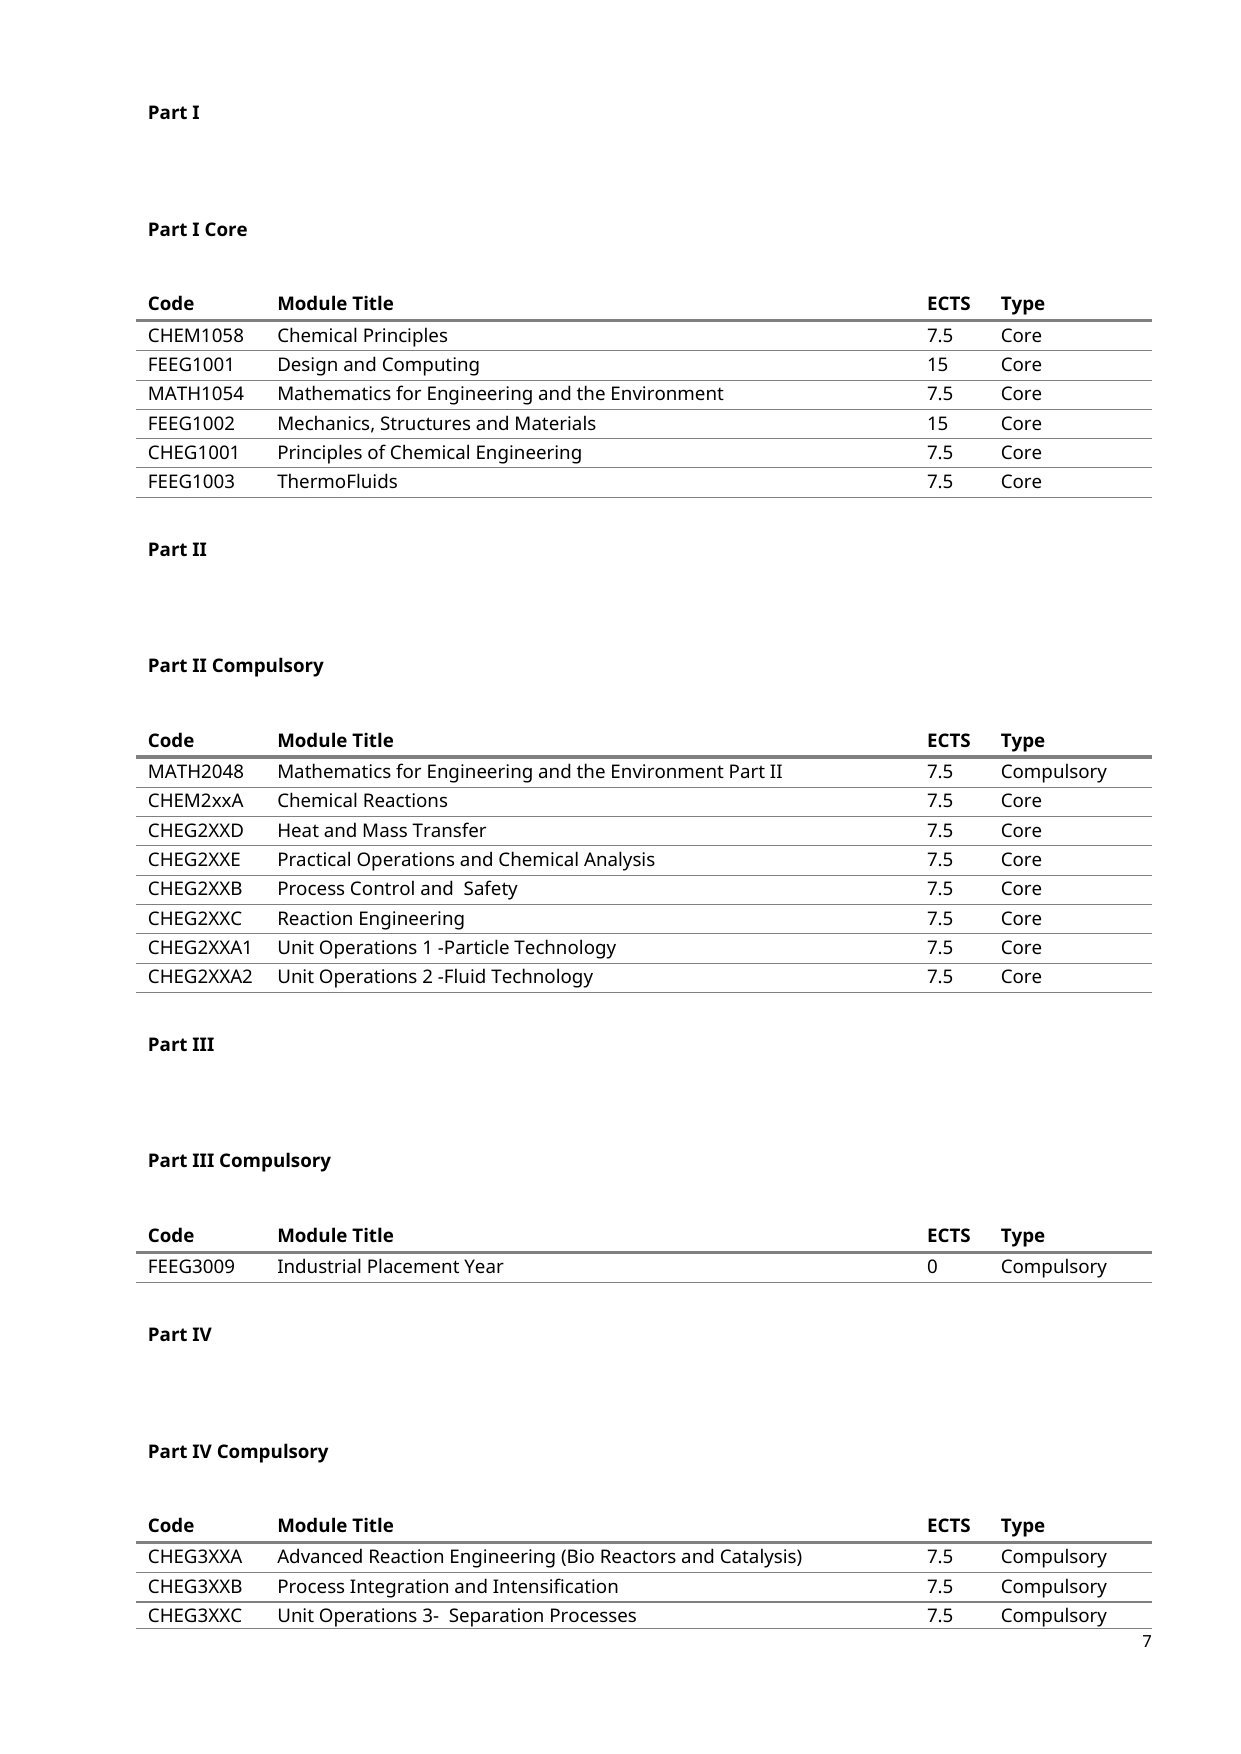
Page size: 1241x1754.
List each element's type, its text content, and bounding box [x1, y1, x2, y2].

table_cell Part II [136, 498, 1152, 614]
table_cell Mechanics, Structures and Materials [266, 410, 916, 438]
table_cell Compulsory [989, 1254, 1152, 1282]
table_cell Part IV Compulsory [136, 1400, 1152, 1512]
table_cell Module Title [266, 291, 916, 319]
table_cell CHEG2XXE [136, 846, 266, 874]
table_cell Core [989, 876, 1152, 904]
table_cell ThermoFluids [266, 468, 916, 497]
table_cell CHEG1001 [136, 439, 266, 467]
table_cell Compulsory [989, 1603, 1152, 1628]
table_cell MATH2048 [136, 759, 266, 787]
table_cell CHEG3XXC [136, 1603, 266, 1628]
table_cell Core [989, 788, 1152, 816]
table_cell Design and Computing [266, 351, 916, 379]
table_cell Core [989, 846, 1152, 874]
table_cell Core [989, 468, 1152, 497]
table_cell CHEG2XXB [136, 876, 266, 904]
table_cell Type [989, 727, 1152, 755]
table_cell Code [136, 1222, 266, 1251]
table_cell Mathematics for Engineering and the Environment Part II [266, 759, 916, 787]
table_cell Principles of Chemical Engineering [266, 439, 916, 467]
table_cell Reaction Engineering [266, 905, 916, 933]
table_cell Type [989, 291, 1152, 319]
table_cell CHEG3XXA [136, 1544, 266, 1572]
table_cell 7.5 [916, 934, 989, 962]
table_cell Industrial Placement Year [266, 1254, 916, 1282]
table_cell 7.5 [916, 381, 989, 409]
table_cell ECTS [916, 291, 989, 319]
table_cell Unit Operations 2 -Fluid Technology [266, 964, 916, 992]
table_cell FEEG1001 [136, 351, 266, 379]
table_cell Core [989, 817, 1152, 845]
table_cell Type [989, 1222, 1152, 1251]
table_cell Module Title [266, 1513, 916, 1541]
table_cell Part I [136, 99, 1152, 178]
table_cell 7.5 [916, 468, 989, 497]
table_cell Chemical Principles [266, 322, 916, 350]
table_cell Part I Core [136, 178, 1152, 291]
table_cell CHEG3XXB [136, 1573, 266, 1601]
table_cell 7.5 [916, 439, 989, 467]
table_cell MATH1054 [136, 381, 266, 409]
table_cell ECTS [916, 727, 989, 755]
table_cell Module Title [266, 1222, 916, 1251]
table_cell 15 [916, 410, 989, 438]
table_cell 7.5 [916, 1573, 989, 1601]
table_cell Core [989, 905, 1152, 933]
table_cell Type [989, 1513, 1152, 1541]
table_cell Module Title [266, 727, 916, 755]
table_cell 0 [916, 1254, 989, 1282]
table_cell Core [989, 934, 1152, 962]
table_cell Compulsory [989, 1573, 1152, 1601]
table_cell Mathematics for Engineering and the Environment [266, 381, 916, 409]
table_cell Part III [136, 993, 1152, 1109]
table_cell Core [989, 351, 1152, 379]
table_cell Practical Operations and Chemical Analysis [266, 846, 916, 874]
table_cell Compulsory [989, 759, 1152, 787]
table_cell Part II Compulsory [136, 615, 1152, 727]
table_cell FEEG1002 [136, 410, 266, 438]
table_cell CHEG2XXA1 [136, 934, 266, 962]
table_cell Unit Operations 3- Separation Processes [266, 1603, 916, 1628]
table_cell Process Integration and Intensification [266, 1573, 916, 1601]
table_cell CHEG2XXD [136, 817, 266, 845]
table_cell FEEG3009 [136, 1254, 266, 1282]
table_cell Core [989, 410, 1152, 438]
table_cell FEEG1003 [136, 468, 266, 497]
table_cell Code [136, 727, 266, 755]
table_cell 7.5 [916, 759, 989, 787]
table_cell 7.5 [916, 1544, 989, 1572]
table_cell 7.5 [916, 322, 989, 350]
table_cell Code [136, 291, 266, 319]
table_cell Code [136, 1513, 266, 1541]
table_cell Process Control and Safety [266, 876, 916, 904]
table_cell ECTS [916, 1513, 989, 1541]
table_cell Core [989, 381, 1152, 409]
table_cell 7.5 [916, 876, 989, 904]
table_cell CHEG2XXC [136, 905, 266, 933]
table_cell Unit Operations 1 -Particle Technology [266, 934, 916, 962]
table_cell ECTS [916, 1222, 989, 1251]
table_cell Part IV [136, 1283, 1152, 1400]
table_cell 15 [916, 351, 989, 379]
table_cell Advanced Reaction Engineering (Bio Reactors and Catalysis) [266, 1544, 916, 1572]
table_cell 7.5 [916, 964, 989, 992]
table_cell 7.5 [916, 905, 989, 933]
table_cell 7.5 [916, 1603, 989, 1628]
table_cell Chemical Reactions [266, 788, 916, 816]
table_cell Core [989, 439, 1152, 467]
table_cell CHEM2xxA [136, 788, 266, 816]
table_cell 7.5 [916, 817, 989, 845]
table_cell Part III Compulsory [136, 1110, 1152, 1222]
table_cell Heat and Mass Transfer [266, 817, 916, 845]
table_cell Core [989, 322, 1152, 350]
table_cell CHEM1058 [136, 322, 266, 350]
table_cell Core [989, 964, 1152, 992]
table_cell Compulsory [989, 1544, 1152, 1572]
table_cell 7.5 [916, 788, 989, 816]
table_cell 7.5 [916, 846, 989, 874]
table_cell CHEG2XXA2 [136, 964, 266, 992]
